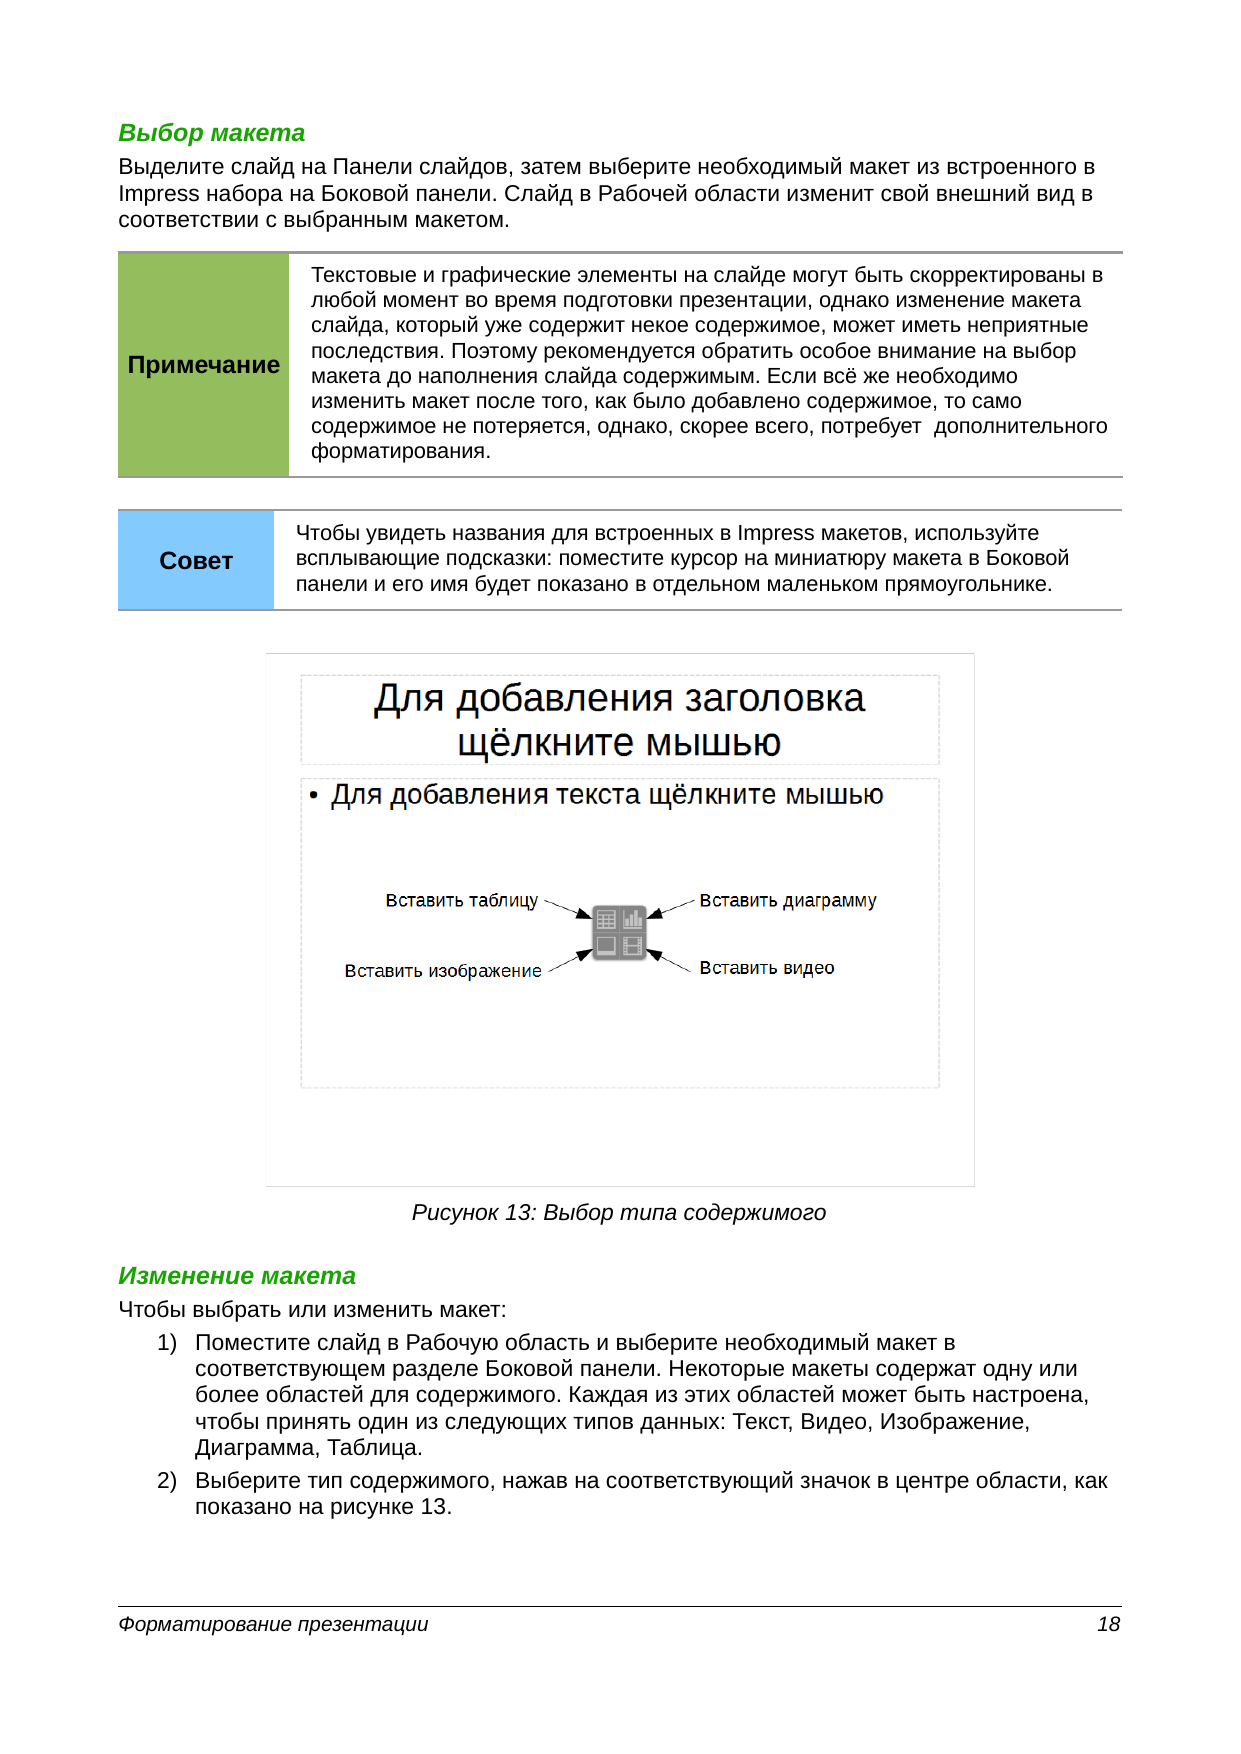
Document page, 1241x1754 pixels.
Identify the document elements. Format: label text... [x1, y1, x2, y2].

table_header Чтобы увидеть названия для встроенных в Impress макетов, используйте всплывающие подсказки: поместите курсор на миниатюру макета в Боковой панели и его имя будет показано в отдельном маленьком прямоугольнике. [274, 511, 1122, 609]
picture [265, 653, 975, 1187]
subtitle Выбор макета [118, 118, 1122, 147]
list Выделите слайд на Панели слайдов, затем выберите необходимый макет из встроенного в Impress набора на Боковой панели. Слайд в Рабочей области изменит свой внешний вид в соответствии с выбранным макетом. [118, 153, 1122, 232]
text Рисунок 13: Выбор типа содержимого [266, 1199, 974, 1225]
list Поместите слайд в Рабочую область и выберите необходимый макет в соответствующем разделе Боковой панели. Некоторые макеты содержат одну или более областей для содержимого. Каждая из этих областей может быть настроена, чтобы принять один из следующих типов данных: Текст, Видео, Изображение, Диаграмма, Таблица. [177, 1329, 1122, 1460]
table_header Совет [118, 511, 274, 609]
list Чтобы выбрать или изменить макет: [118, 1296, 1122, 1322]
subtitle Изменение макета [118, 1261, 1122, 1289]
table_header Текстовые и графические элементы на слайде могут быть скорректированы в любой момент во время подготовки презентации, однако изменение макета слайда, который уже содержит некое содержимое, может иметь неприятные последствия. Поэтому рекомендуется обратить особое внимание на выбор макета до наполнения слайда содержимым. Если всё же необходимо изменить макет после того, как было добавлено содержимое, то само содержимое не потеряется, однако, скорее всего, потребует дополнительного форматирования. [290, 254, 1123, 476]
table_header Примечание [118, 254, 289, 476]
list Выберите тип содержимого, нажав на соответствующий значок в центре области, как показано на рисунке 13. [177, 1467, 1122, 1519]
